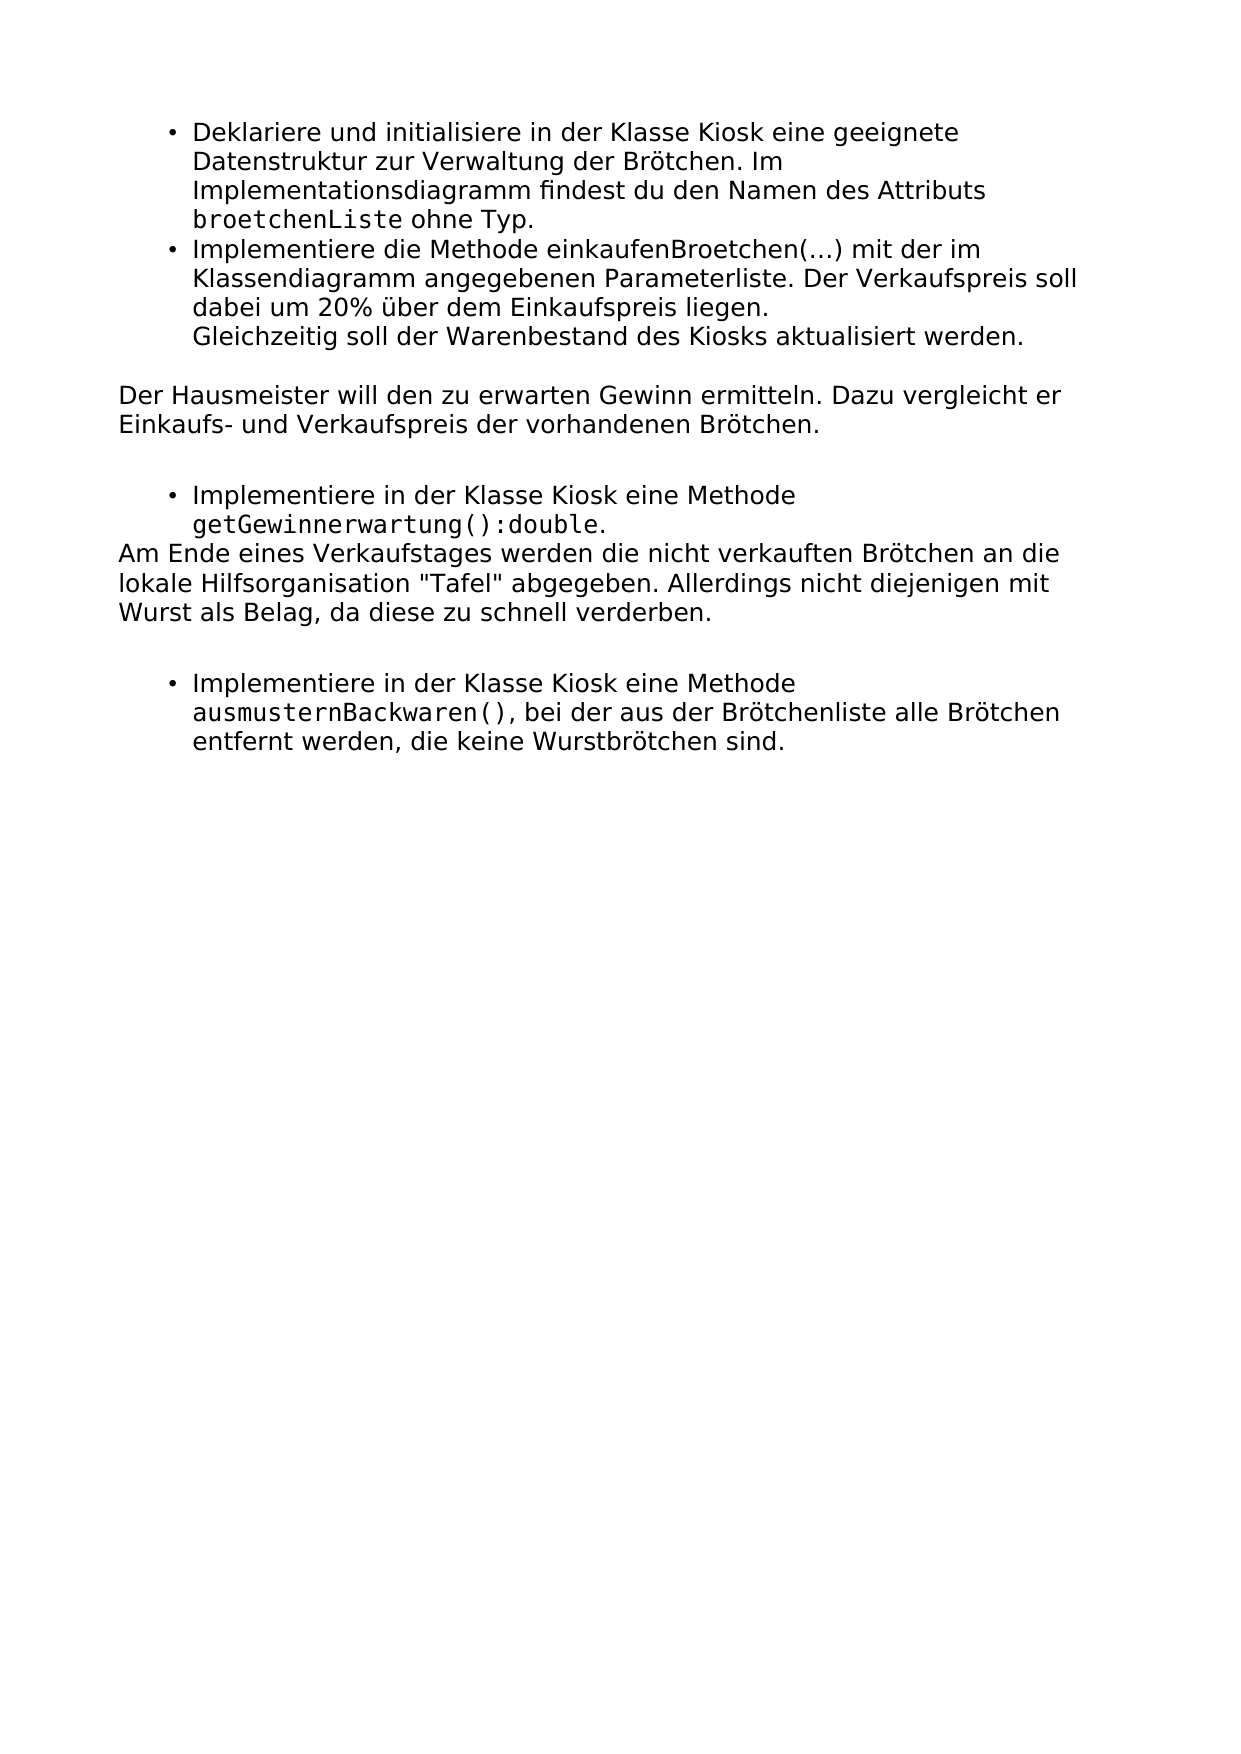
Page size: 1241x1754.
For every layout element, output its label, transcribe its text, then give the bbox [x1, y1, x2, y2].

text Am Ende eines Verkaufstages werden die nicht verkauften Brötchen an die lokale Hilfsorganisation "Tafel" abgegeben. Allerdings nicht diejenigen mit Wurst als Belag, da diese zu schnell verderben. [118, 539, 1122, 627]
list Implementiere in der Klasse Kiosk eine Methode getGewinnerwartung():double. [177, 481, 1122, 539]
list Implementiere die Methode einkaufenBroetchen(…) mit der im Klassendiagramm angegebenen Parameterliste. Der Verkaufspreis soll dabei um 20% über dem Einkaufspreis liegen. Gleichzeitig soll der Warenbestand des Kiosks aktualisiert werden. [177, 235, 1122, 351]
list Implementiere in der Klasse Kiosk eine Methode ausmusternBackwaren(), bei der aus der Brötchenliste alle Brötchen entfernt werden, die keine Wurstbrötchen sind. [177, 669, 1122, 757]
list Deklariere und initialisiere in der Klasse Kiosk eine geeignete Datenstruktur zur Verwaltung der Brötchen. Im Implementationsdiagramm findest du den Namen des Attributs broetchenListe ohne Typ. [177, 118, 1122, 235]
text Der Hausmeister will den zu erwarten Gewinn ermitteln. Dazu vergleicht er Einkaufs- und Verkaufspreis der vorhandenen Brötchen. [118, 381, 1122, 439]
